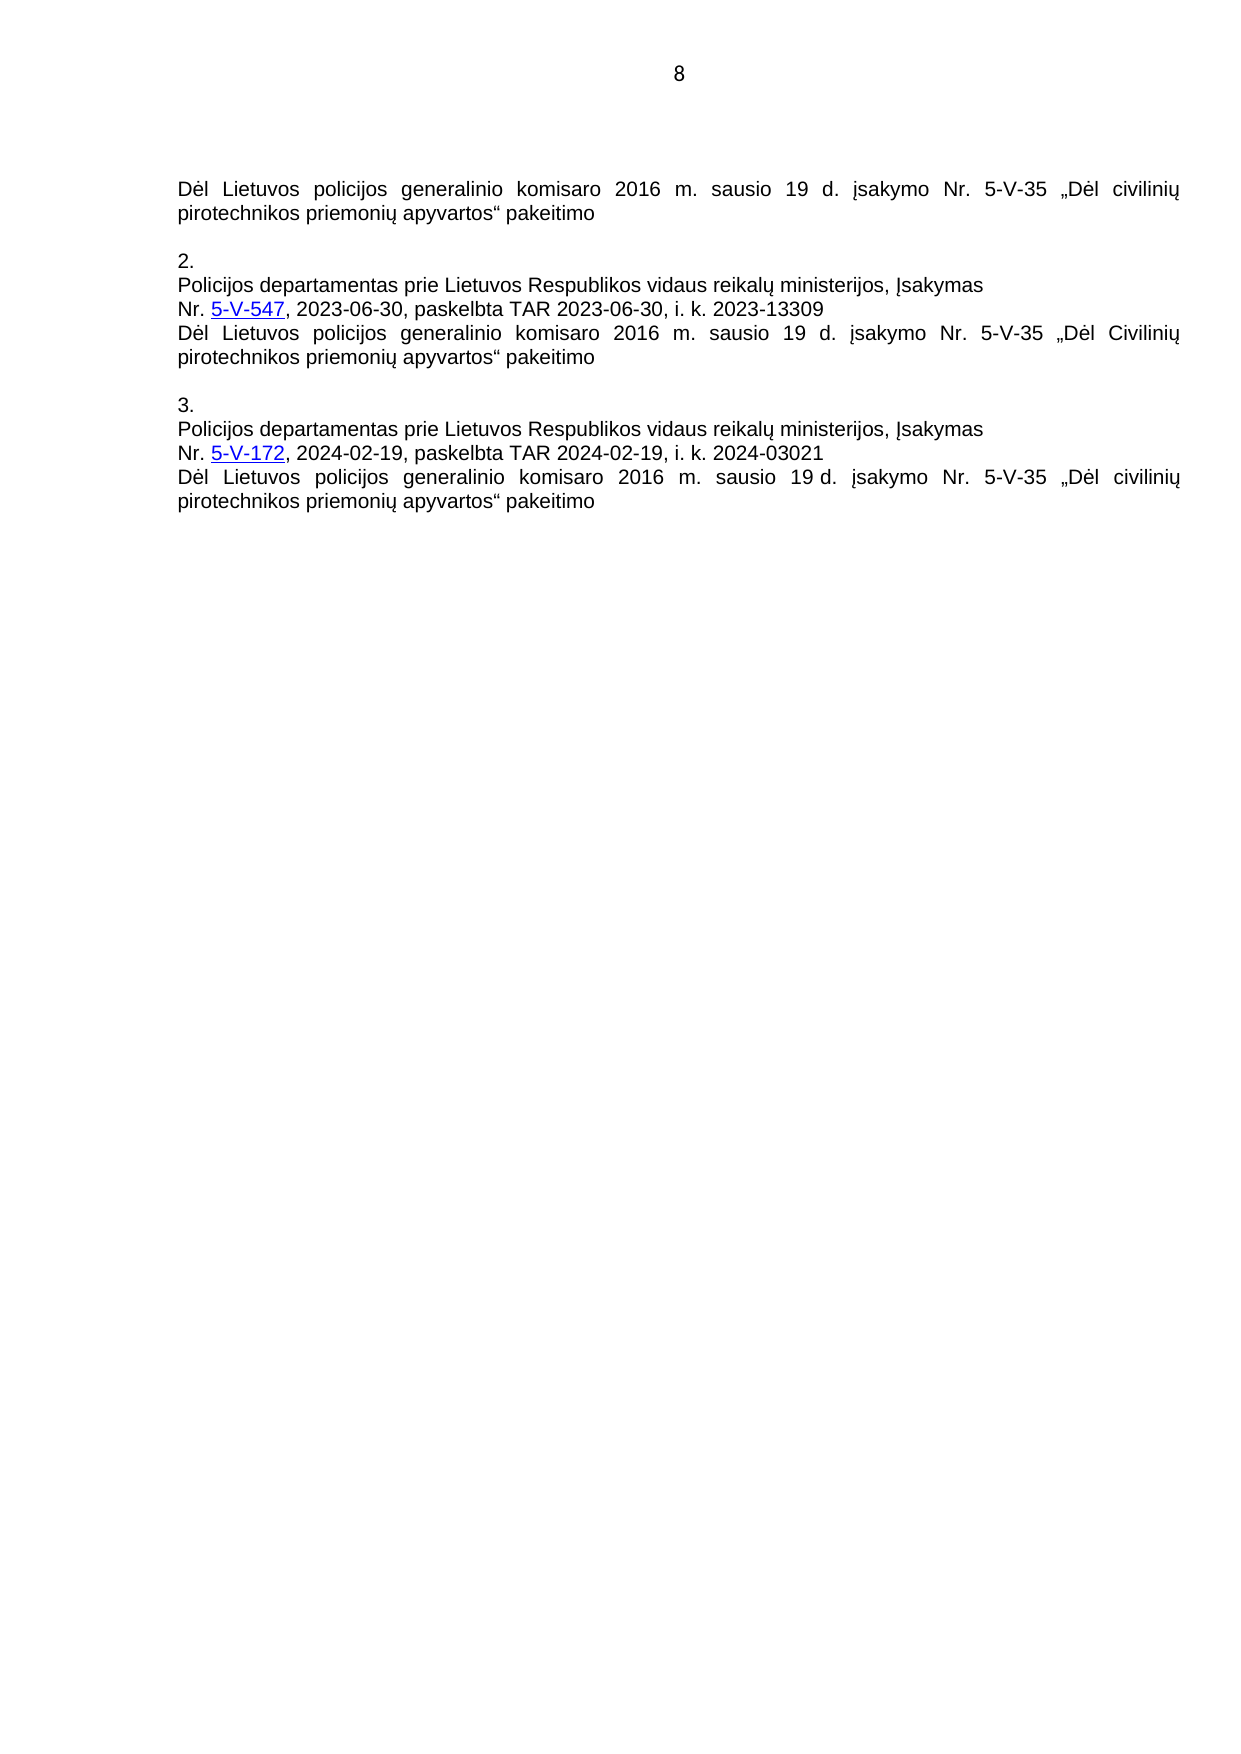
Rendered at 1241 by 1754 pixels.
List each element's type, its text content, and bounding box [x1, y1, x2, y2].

text Dėl Lietuvos policijos generalinio komisaro 2016 m. sausio 19 d. įsakymo Nr. 5-V-35 „Dėl civilinių pirotechnikos priemonių apyvartos“ pakeitimo [177, 465, 1181, 513]
text 2. [177, 249, 1181, 273]
text 3. [177, 393, 1181, 417]
text Dėl Lietuvos policijos generalinio komisaro 2016 m. sausio 19 d. įsakymo Nr. 5-V-35 „Dėl Civilinių pirotechnikos priemonių apyvartos“ pakeitimo [177, 321, 1181, 369]
text Dėl Lietuvos policijos generalinio komisaro 2016 m. sausio 19 d. įsakymo Nr. 5-V-35 „Dėl civilinių pirotechnikos priemonių apyvartos“ pakeitimo [177, 177, 1181, 225]
text Policijos departamentas prie Lietuvos Respublikos vidaus reikalų ministerijos, Įsakymas [177, 417, 1181, 441]
text Policijos departamentas prie Lietuvos Respublikos vidaus reikalų ministerijos, Įsakymas [177, 273, 1181, 297]
text Nr. 5-V-172, 2024-02-19, paskelbta TAR 2024-02-19, i. k. 2024-03021 [177, 441, 1181, 465]
text Nr. 5-V-547, 2023-06-30, paskelbta TAR 2023-06-30, i. k. 2023-13309 [177, 297, 1181, 321]
